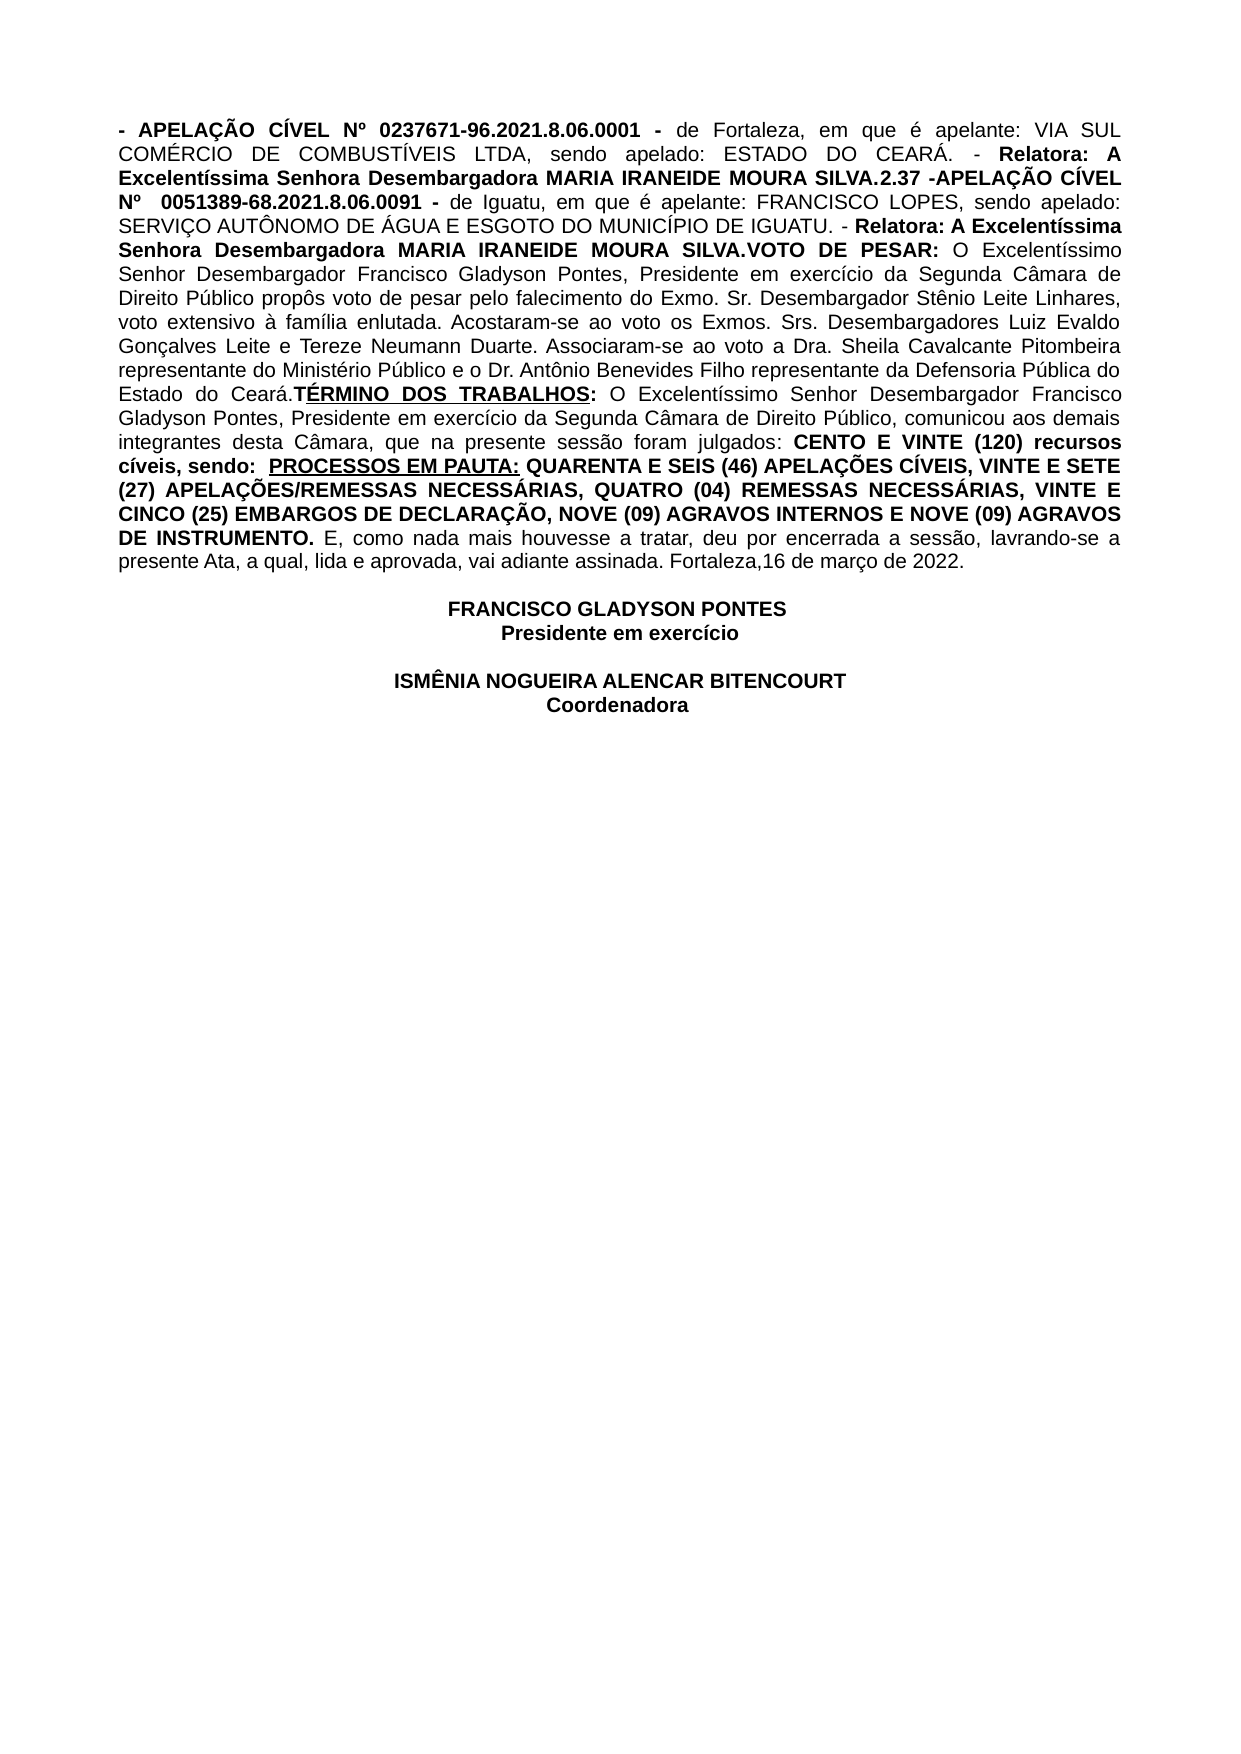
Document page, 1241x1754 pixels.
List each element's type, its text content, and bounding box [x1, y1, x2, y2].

text Coordenadora [118, 693, 1122, 717]
text Presidente em exercício [118, 621, 1122, 645]
text ISMÊNIA NOGUEIRA ALENCAR BITENCOURT [118, 669, 1122, 693]
text - APELAÇÃO CÍVEL Nº 0237671-96.2021.8.06.0001 - de Fortaleza, em que é apelante: VIA SUL COMÉRCIO DE COMBUSTÍVEIS LTDA, sendo apelado: ESTADO DO CEARÁ. - Relatora: A Excelentíssima Senhora Desembargadora MARIA IRANEIDE MOURA SILVA.2.37 -APELAÇÃO CÍVEL Nº 0051389-68.2021.8.06.0091 - de Iguatu, em que é apelante: FRANCISCO LOPES, sendo apelado: SERVIÇO AUTÔNOMO DE ÁGUA E ESGOTO DO MUNICÍPIO DE IGUATU. - Relatora: A Excelentíssima Senhora Desembargadora MARIA IRANEIDE MOURA SILVA.VOTO DE PESAR: O Excelentíssimo Senhor Desembargador Francisco Gladyson Pontes, Presidente em exercício da Segunda Câmara de Direito Público propôs voto de pesar pelo falecimento do Exmo. Sr. Desembargador Stênio Leite Linhares, voto extensivo à família enlutada. Acostaram-se ao voto os Exmos. Srs. Desembargadores Luiz Evaldo Gonçalves Leite e Tereze Neumann Duarte. Associaram-se ao voto a Dra. Sheila Cavalcante Pitombeira representante do Ministério Público e o Dr. Antônio Benevides Filho representante da Defensoria Pública do Estado do Ceará.TÉRMINO DOS TRABALHOS: O Excelentíssimo Senhor Desembargador Francisco Gladyson Pontes, Presidente em exercício da Segunda Câmara de Direito Público, comunicou aos demais integrantes desta Câmara, que na presente sessão foram julgados: CENTO E VINTE (120) recursos cíveis, sendo: PROCESSOS EM PAUTA: QUARENTA E SEIS (46) APELAÇÕES CÍVEIS, VINTE E SETE (27) APELAÇÕES/REMESSAS NECESSÁRIAS, QUATRO (04) REMESSAS NECESSÁRIAS, VINTE E CINCO (25) EMBARGOS DE DECLARAÇÃO, NOVE (09) AGRAVOS INTERNOS E NOVE (09) AGRAVOS DE INSTRUMENTO. E, como nada mais houvesse a tratar, deu por encerrada a sessão, lavrando-se a presente Ata, a qual, lida e aprovada, vai adiante assinada. Fortaleza,16 de março de 2022. [118, 118, 1122, 573]
text FRANCISCO GLADYSON PONTES [118, 597, 1122, 621]
